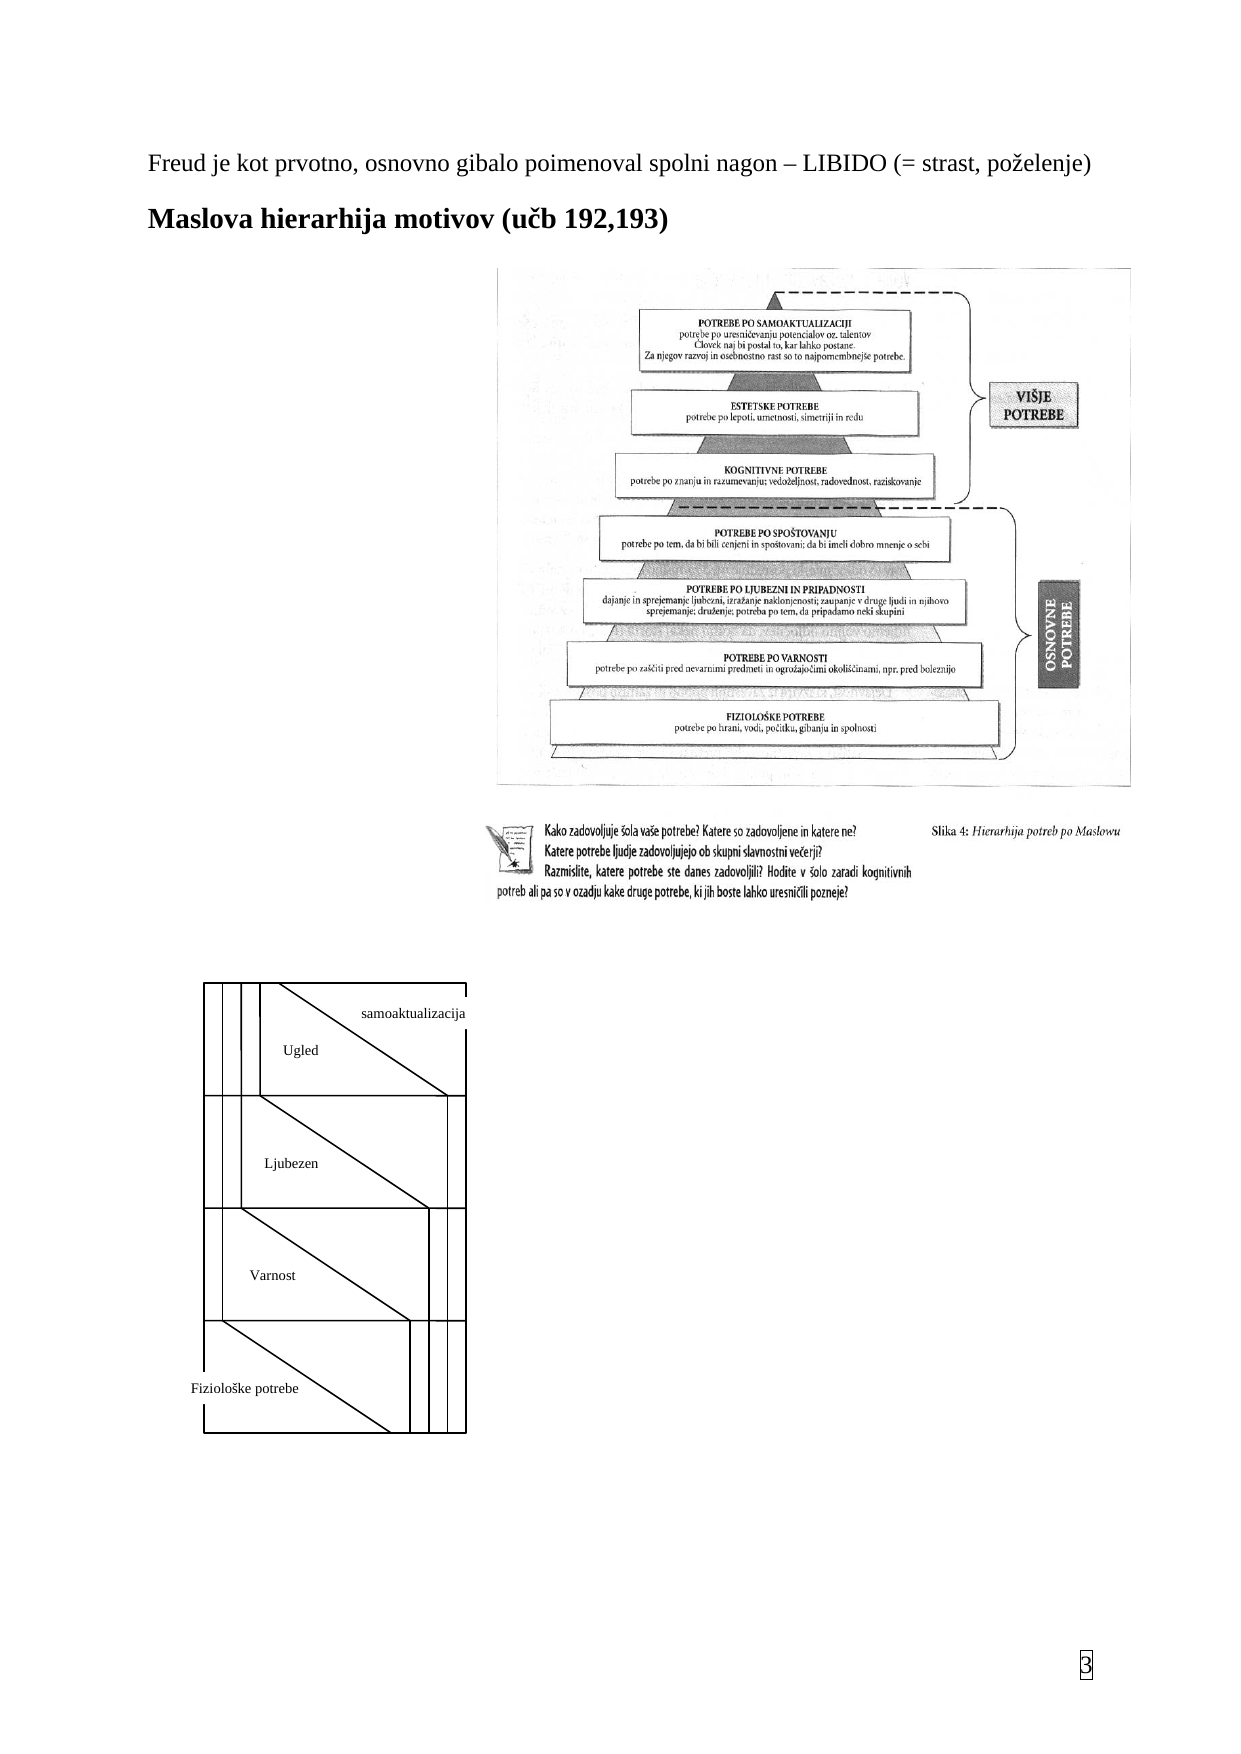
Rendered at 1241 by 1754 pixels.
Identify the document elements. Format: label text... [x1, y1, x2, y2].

text Freud je kot prvotno, osnovno gibalo poimenoval spolni nagon – LIBIDO (= strast, poželenje) [148, 148, 1093, 176]
subtitle Maslova hierarhija motivov (učb 192,193) [148, 201, 1093, 235]
picture [485, 268, 1131, 909]
